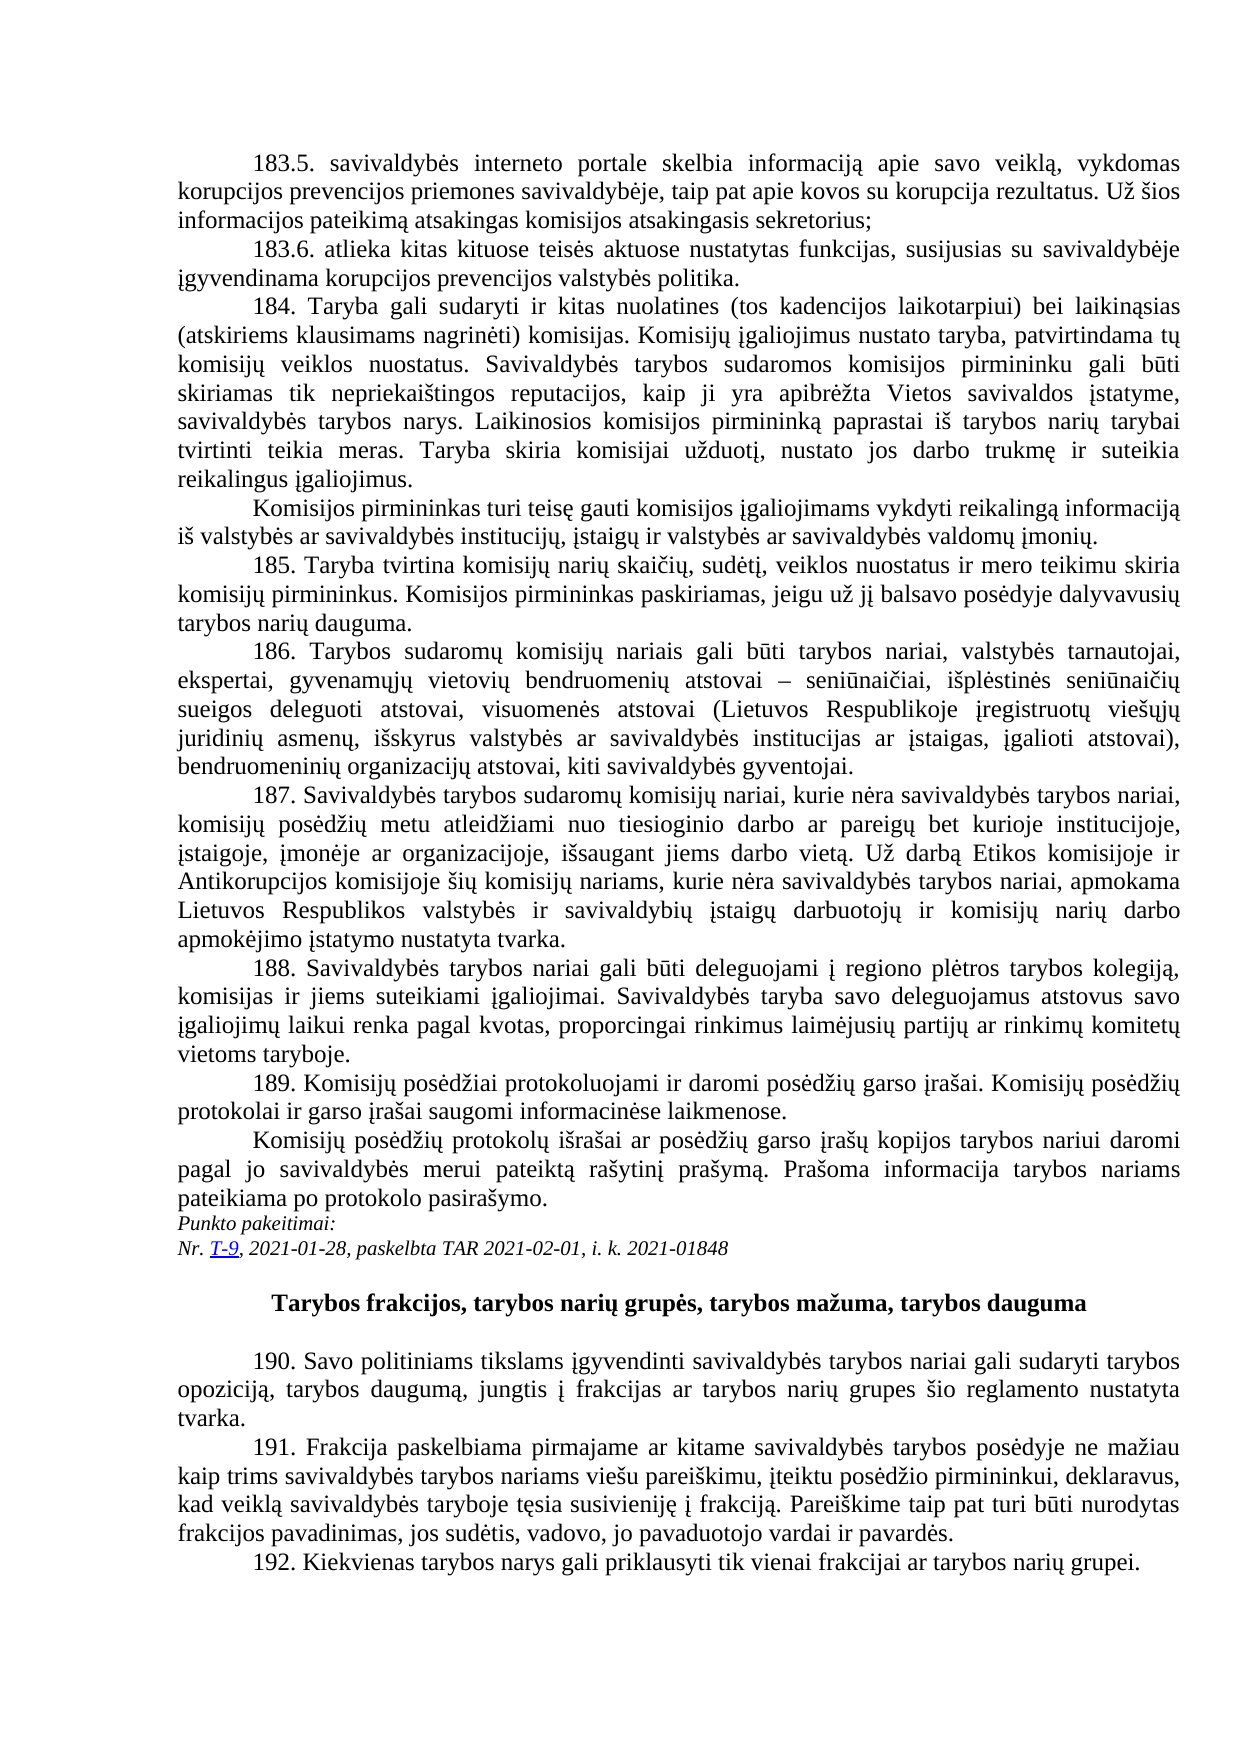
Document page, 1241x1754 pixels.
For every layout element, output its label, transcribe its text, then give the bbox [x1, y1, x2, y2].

text 188. Savivaldybės tarybos nariai gali būti deleguojami į regiono plėtros tarybos kolegiją, komisijas ir jiems suteikiami įgaliojimai. Savivaldybės taryba savo deleguojamus atstovus savo įgaliojimų laikui renka pagal kvotas, proporcingai rinkimus laimėjusių partijų ar rinkimų komitetų vietoms taryboje. [177, 953, 1181, 1068]
text 185. Taryba tvirtina komisijų narių skaičių, sudėtį, veiklos nuostatus ir mero teikimu skiria komisijų pirmininkus. Komisijos pirmininkas paskiriamas, jeigu už jį balsavo posėdyje dalyvavusių tarybos narių dauguma. [177, 550, 1181, 636]
text Tarybos frakcijos, tarybos narių grupės, tarybos mažuma, tarybos dauguma [177, 1288, 1181, 1317]
text 184. Taryba gali sudaryti ir kitas nuolatines (tos kadencijos laikotarpiui) bei laikinąsias (atskiriems klausimams nagrinėti) komisijas. Komisijų įgaliojimus nustato taryba, patvirtindama tų komisijų veiklos nuostatus. Savivaldybės tarybos sudaromos komisijos pirmininku gali būti skiriamas tik nepriekaištingos reputacijos, kaip ji yra apibrėžta Vietos savivaldos įstatyme, savivaldybės tarybos narys. Laikinosios komisijos pirmininką paprastai iš tarybos narių tarybai tvirtinti teikia meras. Taryba skiria komisijai užduotį, nustato jos darbo trukmę ir suteikia reikalingus įgaliojimus. [177, 291, 1181, 493]
text 192. Kiekvienas tarybos narys gali priklausyti tik vienai frakcijai ar tarybos narių grupei. [177, 1547, 1181, 1576]
text 183.5. savivaldybės interneto portale skelbia informaciją apie savo veiklą, vykdomas korupcijos prevencijos priemones savivaldybėje, taip pat apie kovos su korupcija rezultatus. Už šios informacijos pateikimą atsakingas komisijos atsakingasis sekretorius; [177, 148, 1181, 234]
text 190. Savo politiniams tikslams įgyvendinti savivaldybės tarybos nariai gali sudaryti tarybos opoziciją, tarybos daugumą, jungtis į frakcijas ar tarybos narių grupes šio reglamento nustatyta tvarka. [177, 1346, 1181, 1432]
text Komisijos pirmininkas turi teisę gauti komisijos įgaliojimams vykdyti reikalingą informaciją iš valstybės ar savivaldybės institucijų, įstaigų ir valstybės ar savivaldybės valdomų įmonių. [177, 493, 1181, 550]
text Komisijų posėdžių protokolų išrašai ar posėdžių garso įrašų kopijos tarybos nariui daromi pagal jo savivaldybės merui pateiktą rašytinį prašymą. Prašoma informacija tarybos nariams pateikiama po protokolo pasirašymo. [177, 1125, 1181, 1211]
text 189. Komisijų posėdžiai protokoluojami ir daromi posėdžių garso įrašai. Komisijų posėdžių protokolai ir garso įrašai saugomi informacinėse laikmenose. [177, 1068, 1181, 1125]
text 187. Savivaldybės tarybos sudaromų komisijų nariai, kurie nėra savivaldybės tarybos nariai, komisijų posėdžių metu atleidžiami nuo tiesioginio darbo ar pareigų bet kurioje institucijoje, įstaigoje, įmonėje ar organizacijoje, išsaugant jiems darbo vietą. Už darbą Etikos komisijoje ir Antikorupcijos komisijoje šių komisijų nariams, kurie nėra savivaldybės tarybos nariai, apmokama Lietuvos Respublikos valstybės ir savivaldybių įstaigų darbuotojų ir komisijų narių darbo apmokėjimo įstatymo nustatyta tvarka. [177, 780, 1181, 953]
text Nr. T-9, 2021-01-28, paskelbta TAR 2021-02-01, i. k. 2021-01848 [177, 1235, 1181, 1259]
text Punkto pakeitimai: [177, 1211, 1181, 1235]
text 183.6. atlieka kitas kituose teisės aktuose nustatytas funkcijas, susijusias su savivaldybėje įgyvendinama korupcijos prevencijos valstybės politika. [177, 234, 1181, 291]
text 186. Tarybos sudaromų komisijų nariais gali būti tarybos nariai, valstybės tarnautojai, ekspertai, gyvenamųjų vietovių bendruomenių atstovai – seniūnaičiai, išplėstinės seniūnaičių sueigos deleguoti atstovai, visuomenės atstovai (Lietuvos Respublikoje įregistruotų viešųjų juridinių asmenų, išskyrus valstybės ar savivaldybės institucijas ar įstaigas, įgalioti atstovai), bendruomeninių organizacijų atstovai, kiti savivaldybės gyventojai. [177, 636, 1181, 780]
text 191. Frakcija paskelbiama pirmajame ar kitame savivaldybės tarybos posėdyje ne mažiau kaip trims savivaldybės tarybos nariams viešu pareiškimu, įteiktu posėdžio pirmininkui, deklaravus, kad veiklą savivaldybės taryboje tęsia susivieniję į frakciją. Pareiškime taip pat turi būti nurodytas frakcijos pavadinimas, jos sudėtis, vadovo, jo pavaduotojo vardai ir pavardės. [177, 1432, 1181, 1547]
